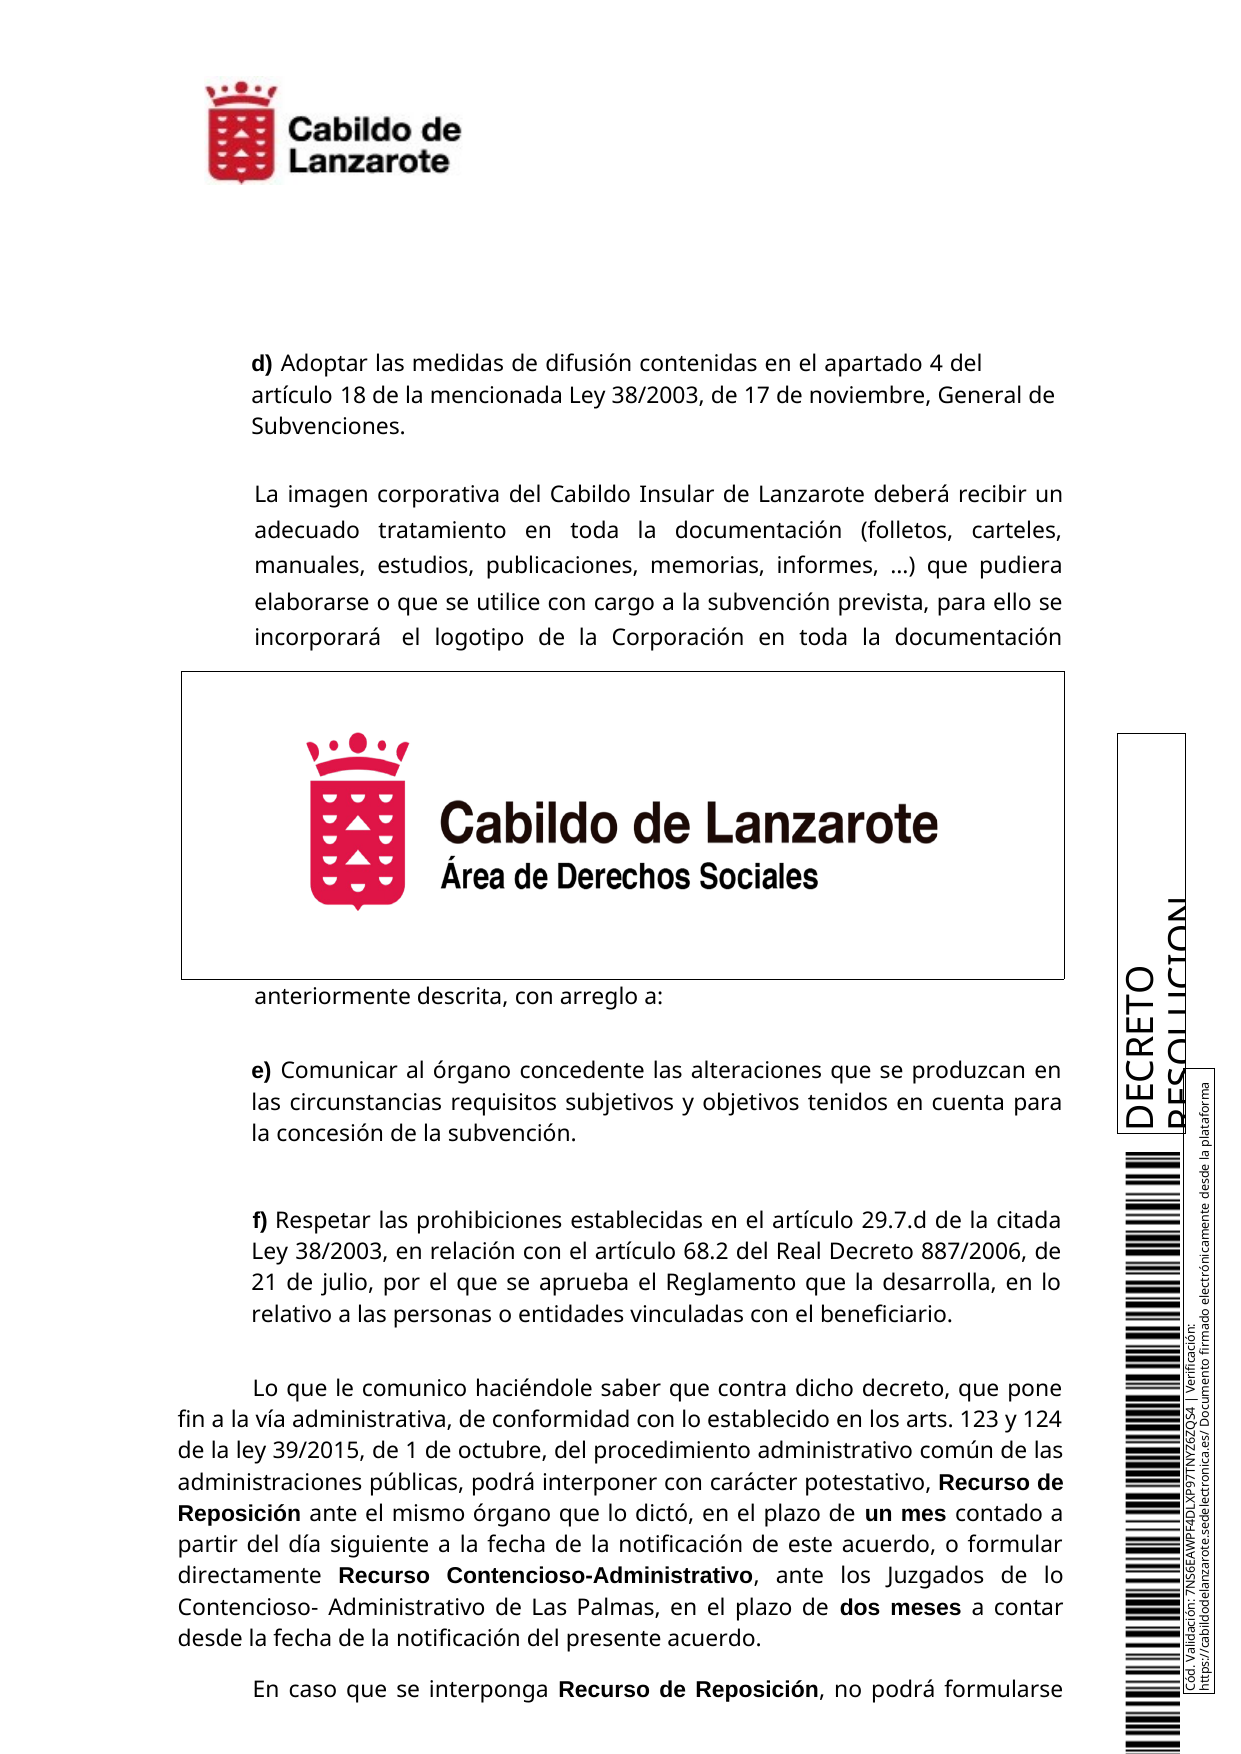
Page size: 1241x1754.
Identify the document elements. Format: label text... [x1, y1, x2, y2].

picture [1125, 1152, 1180, 1754]
picture [204, 76, 463, 185]
text En caso que se interponga Recurso de Reposición, no podrá formularse [177, 1673, 1063, 1704]
list DECRETO RESOLUCION [1118, 735, 1183, 1133]
list Respetar las prohibiciones establecidas en el artículo 29.7.d de la citada Ley 38/2003, en relación con el artículo 68.2 del Real Decreto 887/2006, de 21 de julio, por el que se aprueba el Reglamento que la desarrolla, en lo relativo a las personas o entidades vinculadas con el beneficiario. [251, 1204, 1063, 1329]
list Comunicar al órgano concedente las alteraciones que se produzcan en las circunstancias requisitos subjetivos y objetivos tenidos en cuenta para la concesión de la subvención. [251, 1054, 1062, 1148]
text Lo que le comunico haciéndole saber que contra dicho decreto, que pone fin a la vía administrativa, de conformidad con lo establecido en los arts. 123 y 124 de la ley 39/2015, de 1 de octubre, del procedimiento administrativo común de las administraciones públicas, podrá interponer con carácter potestativo, Recurso de Reposición ante el mismo órgano que lo dictó, en el plazo de un mes contado a partir del día siguiente a la fecha de la notificación de este acuerdo, o formular directamente Recurso Contencioso-Administrativo, ante los Juzgados de lo Contencioso- Administrativo de Las Palmas, en el plazo de dos meses a contar desde la fecha de la notificación del presente acuerdo. [177, 1372, 1063, 1653]
text La imagen corporativa del Cabildo Insular de Lanzarote deberá recibir un adecuado tratamiento en toda la documentación (folletos, carteles, manuales, estudios, publicaciones, memorias, informes, …) que pudiera elaborarse o que se utilice con cargo a la subvención prevista, para ello se incorporará el logotipo de la Corporación en toda la documentación anteriormente descrita, con arreglo a: [254, 478, 1063, 1011]
list Adoptar las medidas de difusión contenidas en el apartado 4 del artículo 18 de la mencionada Ley 38/2003, de 17 de noviembre, General de Subvenciones. [251, 347, 1063, 441]
text Cód. Validación: 7NS6EAWPF4DLXP97TNYZ6ZQS4 | Verificación: https://cabildodelanzarote.sedelectronica.es/ Documento firmado electrónicamente desde la plataforma esPublico Gestiona | Página 5 de 6 [1184, 1070, 1211, 1693]
